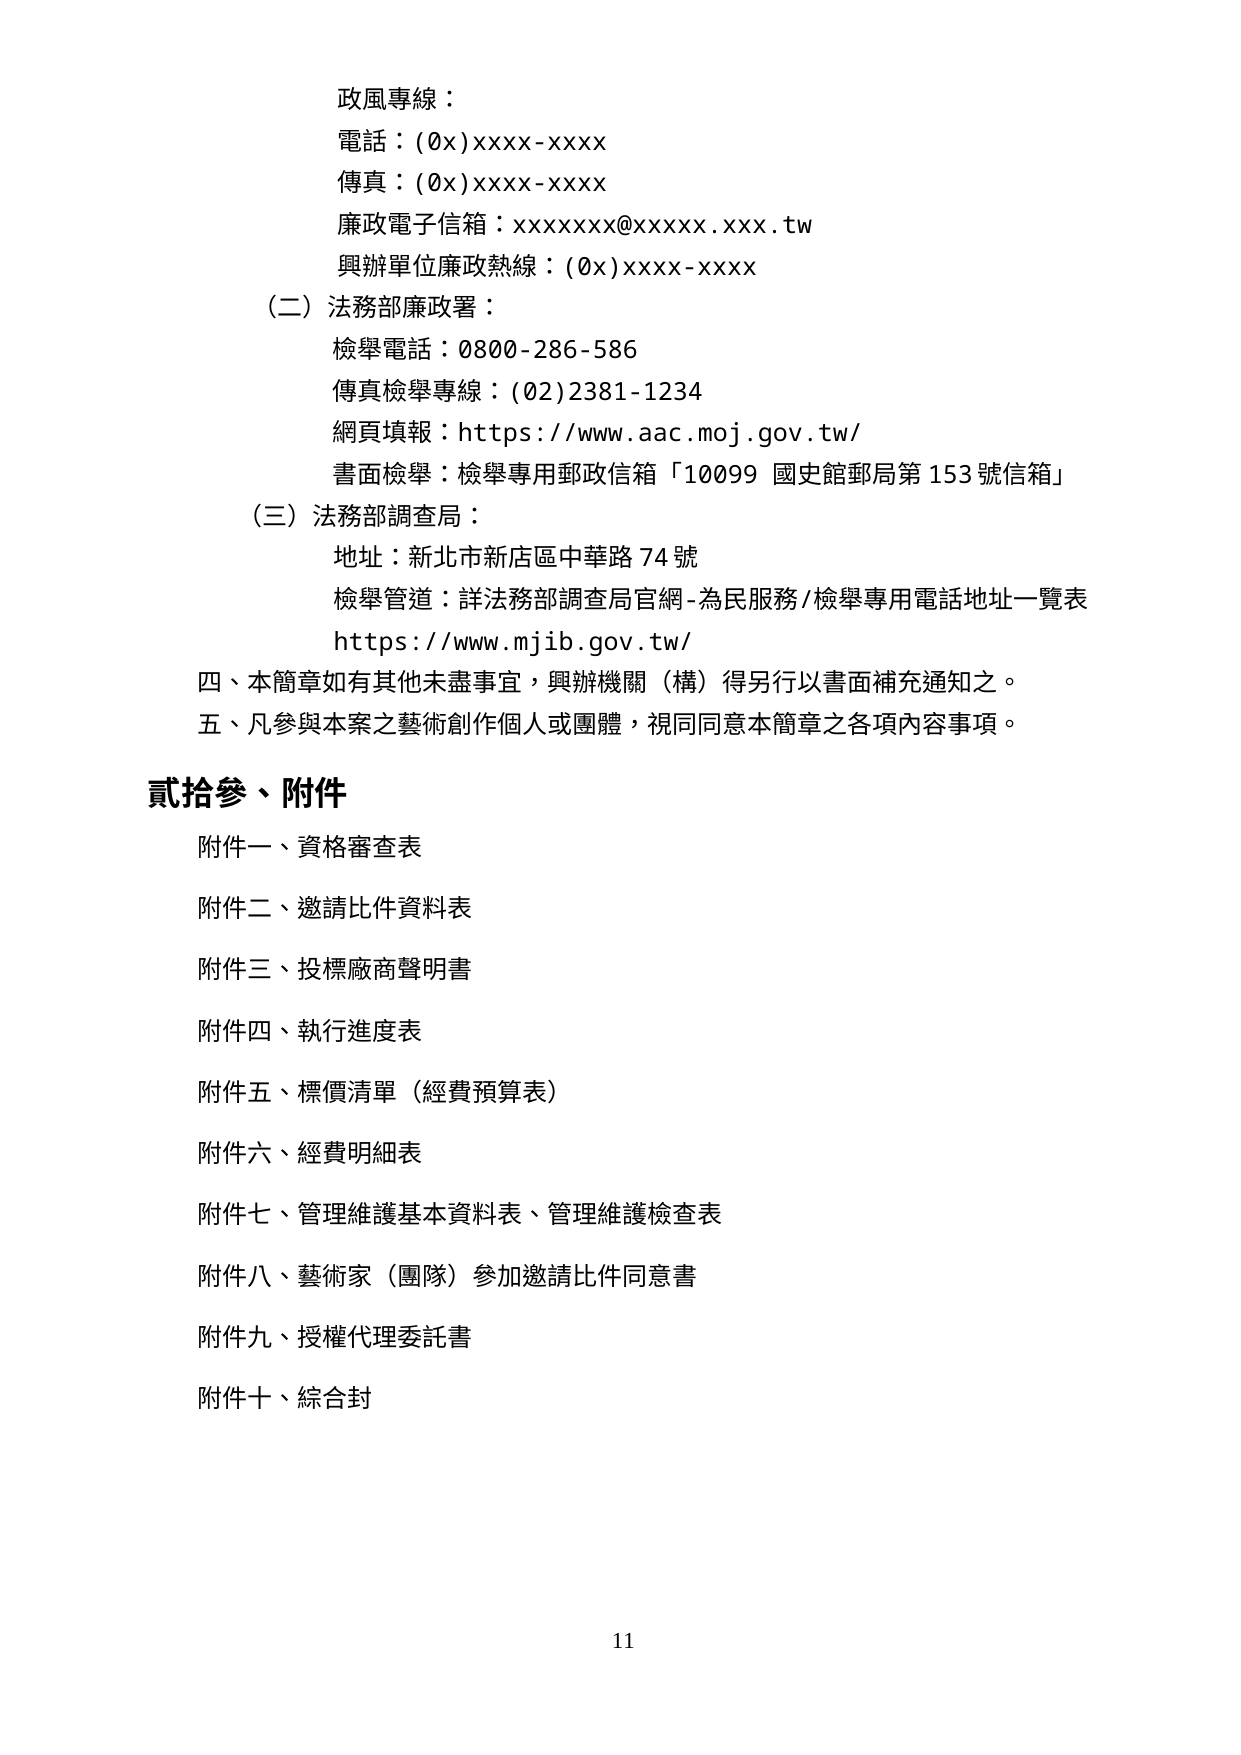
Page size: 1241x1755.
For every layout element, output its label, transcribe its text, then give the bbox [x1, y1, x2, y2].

text （三）法務部調查局： [148, 492, 1098, 533]
text 檢舉管道：詳法務部調查局官網-為民服務/檢舉專用電話地址一覽表 [198, 575, 1098, 617]
text 地址：新北市新店區中華路74號 [198, 533, 1098, 575]
text （二）法務部廉政署： [148, 283, 1098, 325]
text 貳拾參、附件 [148, 767, 1098, 815]
text https://www.mjib.gov.tw/ [198, 617, 1098, 658]
text 四、本簡章如有其他未盡事宜，興辦機關（構）得另行以書面補充通知之。 [148, 658, 1098, 700]
text 附件六、經費明細表 [148, 1134, 1098, 1170]
text 附件八、藝術家（團隊）參加邀請比件同意書 [148, 1256, 1098, 1292]
text 附件三、投標廠商聲明書 [148, 950, 1098, 986]
text 電話：(0x)xxxx-xxxx [187, 117, 1098, 158]
text 傳真檢舉專線：(02)2381-1234 [148, 367, 1098, 408]
text 附件七、管理維護基本資料表、管理維護檢查表 [148, 1195, 1098, 1231]
text 檢舉電話：0800-286-586 [148, 325, 1098, 367]
text 附件二、邀請比件資料表 [148, 889, 1098, 925]
text 附件四、執行進度表 [148, 1011, 1098, 1047]
text 附件九、授權代理委託書 [148, 1317, 1098, 1354]
text 政風專線： [187, 75, 1098, 117]
text 附件十、綜合封 [148, 1379, 1098, 1415]
text 附件一、資格審查表 [148, 827, 1098, 864]
text 傳真：(0x)xxxx-xxxx [187, 158, 1098, 200]
text 廉政電子信箱：xxxxxxx@xxxxx.xxx.tw [187, 200, 1098, 242]
text 附件五、標價清單（經費預算表） [148, 1072, 1098, 1109]
text 五、凡參與本案之藝術創作個人或團體，視同同意本簡章之各項內容事項。 [148, 700, 1098, 742]
text 書面檢舉：檢舉專用郵政信箱「10099 國史館郵局第153號信箱」 [148, 450, 1098, 492]
text 興辦單位廉政熱線：(0x)xxxx-xxxx [187, 242, 1098, 283]
text 網頁填報：https://www.aac.moj.gov.tw/ [148, 408, 1098, 450]
